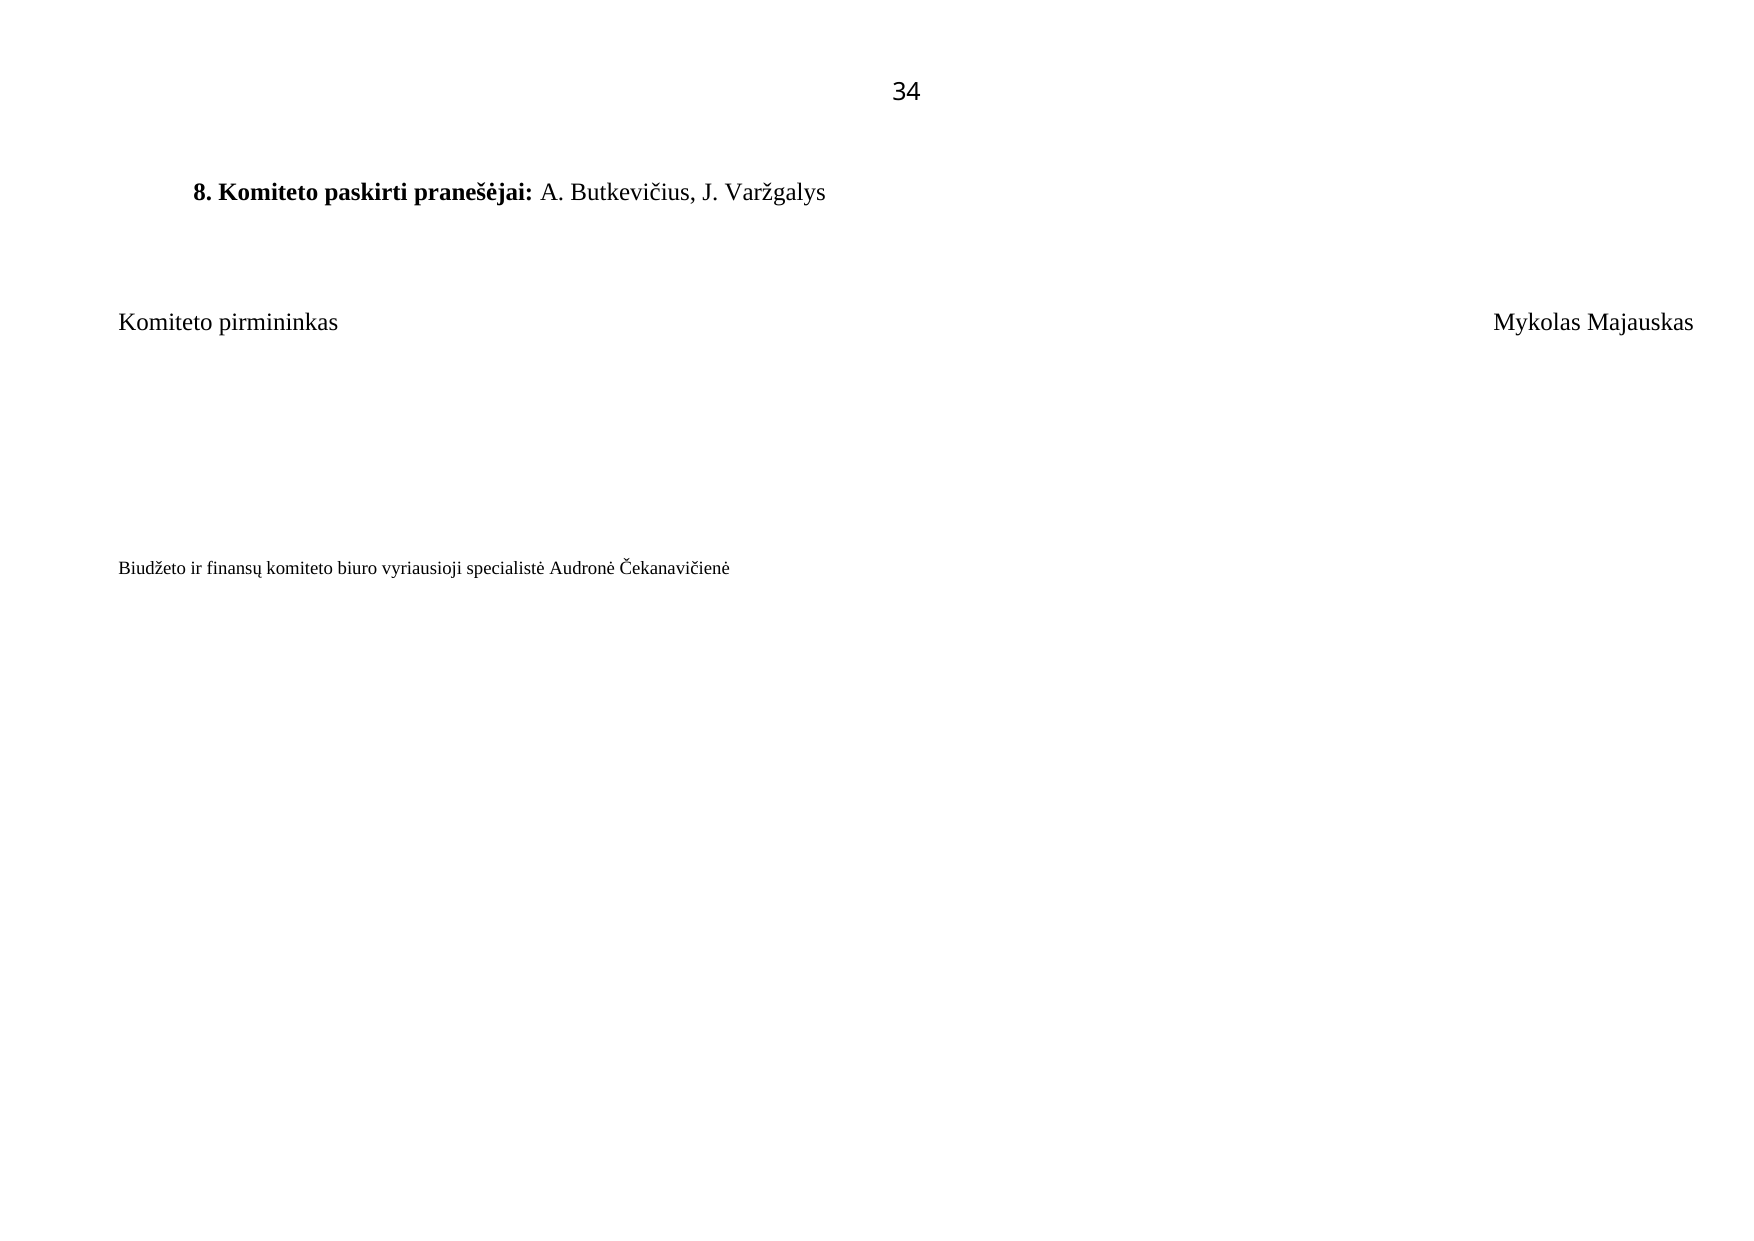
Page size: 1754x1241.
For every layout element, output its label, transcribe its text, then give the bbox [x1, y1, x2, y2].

text 8. Komiteto paskirti pranešėjai: A. Butkevičius, J. Varžgalys [118, 177, 1695, 206]
text Biudžeto ir finansų komiteto biuro vyriausioji specialistė Audronė Čekanavičienė [118, 557, 1695, 578]
text Komiteto pirmininkas Mykolas Majauskas [118, 307, 1695, 364]
